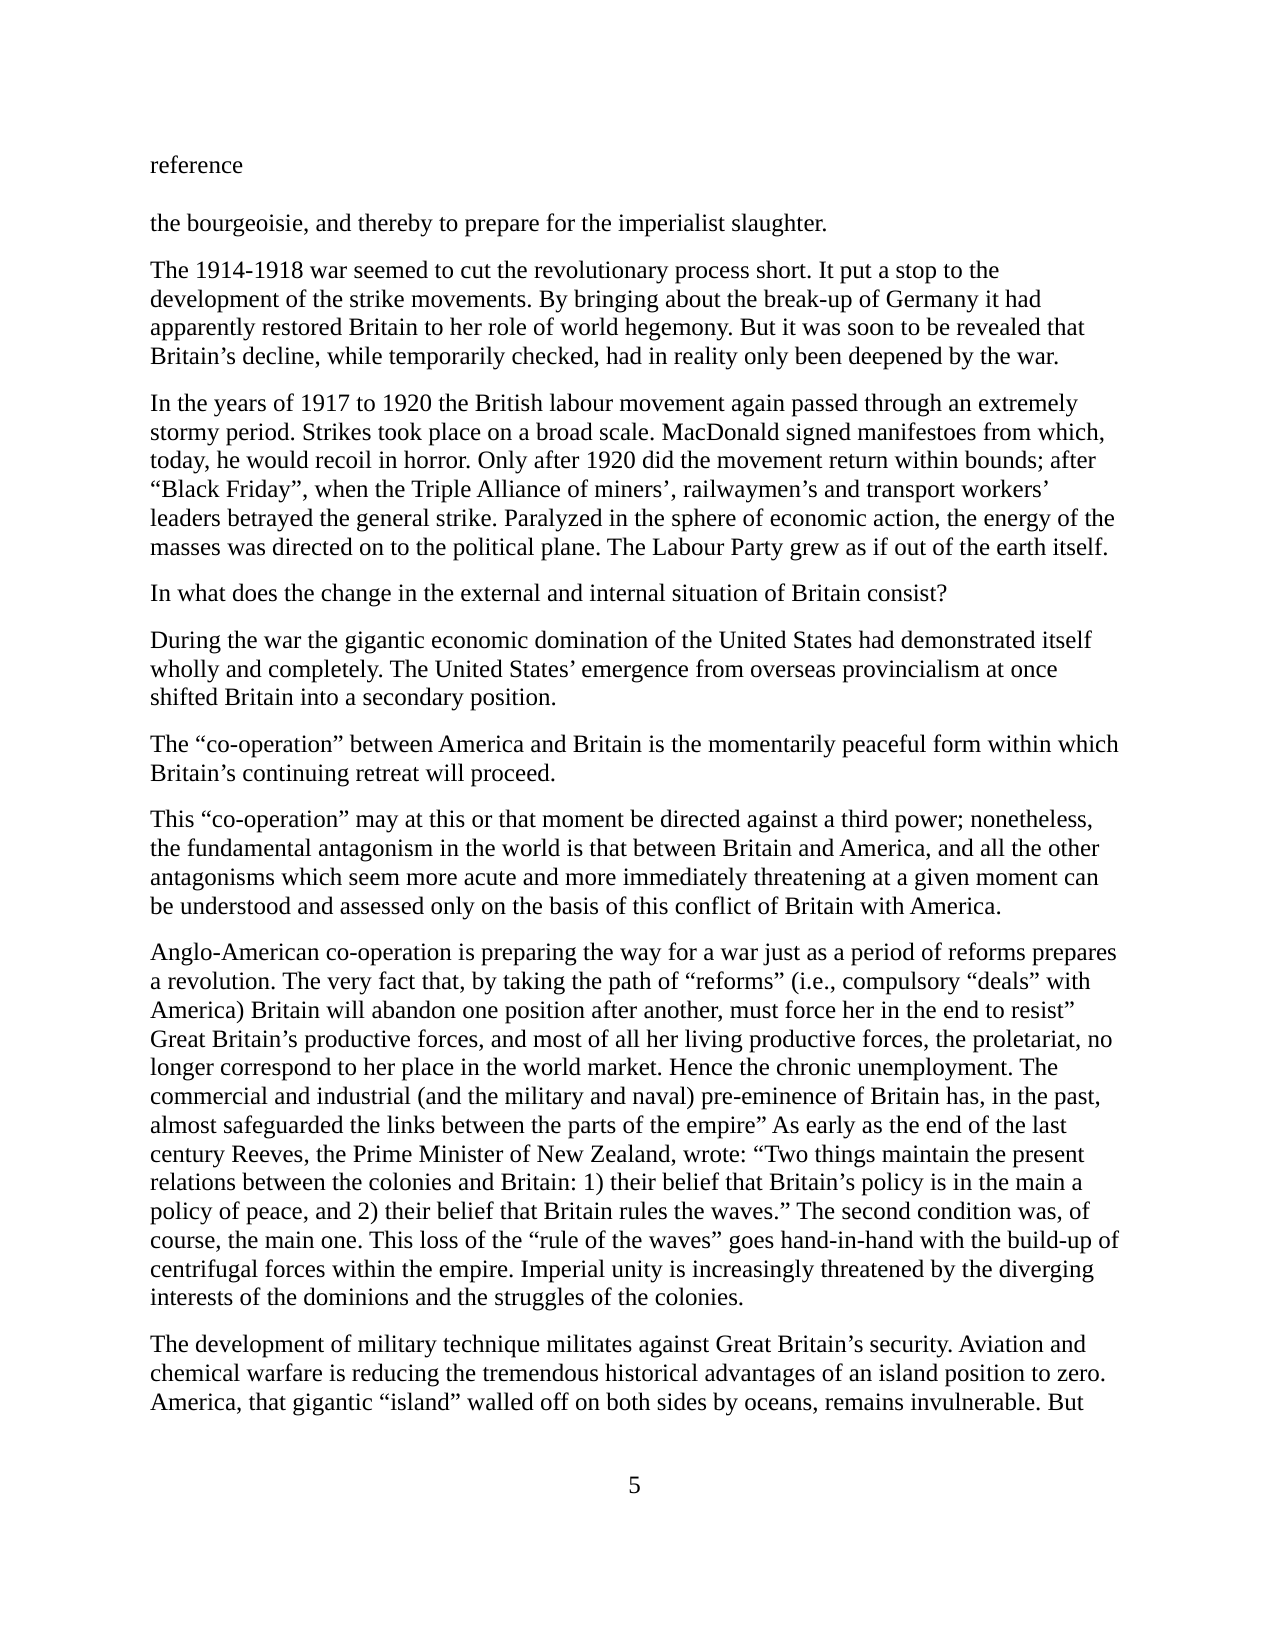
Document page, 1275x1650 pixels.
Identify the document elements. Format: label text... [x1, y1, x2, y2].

text the bourgeoisie, and thereby to prepare for the imperialist slaughter. [150, 208, 1125, 237]
text In the years of 1917 to 1920 the British labour movement again passed through an extremely stormy period. Strikes took place on a broad scale. MacDonald signed manifestoes from which, today, he would recoil in horror. Only after 1920 did the movement return within bounds; after “Black Friday”, when the Triple Alliance of miners’, railwaymen’s and transport workers’ leaders betrayed the general strike. Paralyzed in the sphere of economic action, the energy of the masses was directed on to the political plane. The Labour Party grew as if out of the earth itself. [150, 388, 1125, 560]
text This “co-operation” may at this or that moment be directed against a third power; nonetheless, the fundamental antagonism in the world is that between Britain and America, and all the other antagonisms which seem more acute and more immediately threatening at a given moment can be understood and assessed only on the basis of this conflict of Britain with America. [150, 804, 1125, 919]
text The “co-operation” between America and Britain is the momentarily peaceful form within which Britain’s continuing retreat will proceed. [150, 729, 1125, 787]
text The development of military technique militates against Great Britain’s security. Aviation and chemical warfare is reducing the tremendous historical advantages of an island position to zero. America, that gigantic “island” walled off on both sides by oceans, remains invulnerable. But [150, 1329, 1125, 1415]
text During the war the gigantic economic domination of the United States had demonstrated itself wholly and completely. The United States’ emergence from overseas provincialism at once shifted Britain into a secondary position. [150, 625, 1125, 711]
text Anglo-American co-operation is preparing the way for a war just as a period of reforms prepares a revolution. The very fact that, by taking the path of “reforms” (i.e., compulsory “deals” with America) Britain will abandon one position after another, must force her in the end to resist” Great Britain’s productive forces, and most of all her living productive forces, the proletariat, no longer correspond to her place in the world market. Hence the chronic unemployment. The commercial and industrial (and the military and naval) pre-eminence of Britain has, in the past, almost safeguarded the links between the parts of the empire” As early as the end of the last century Reeves, the Prime Minister of New Zealand, wrote: “Two things maintain the present relations between the colonies and Britain: 1) their belief that Britain’s policy is in the main a policy of peace, and 2) their belief that Britain rules the waves.” The second condition was, of course, the main one. This loss of the “rule of the waves” goes hand-in-hand with the build-up of centrifugal forces within the empire. Imperial unity is increasingly threatened by the diverging interests of the dominions and the struggles of the colonies. [150, 937, 1125, 1311]
text The 1914-1918 war seemed to cut the revolutionary process short. It put a stop to the development of the strike movements. By bringing about the break-up of Germany it had apparently restored Britain to her role of world hegemony. But it was soon to be revealed that Britain’s decline, while temporarily checked, had in reality only been deepened by the war. [150, 255, 1125, 370]
text In what does the change in the external and internal situation of Britain consist? [150, 578, 1125, 607]
